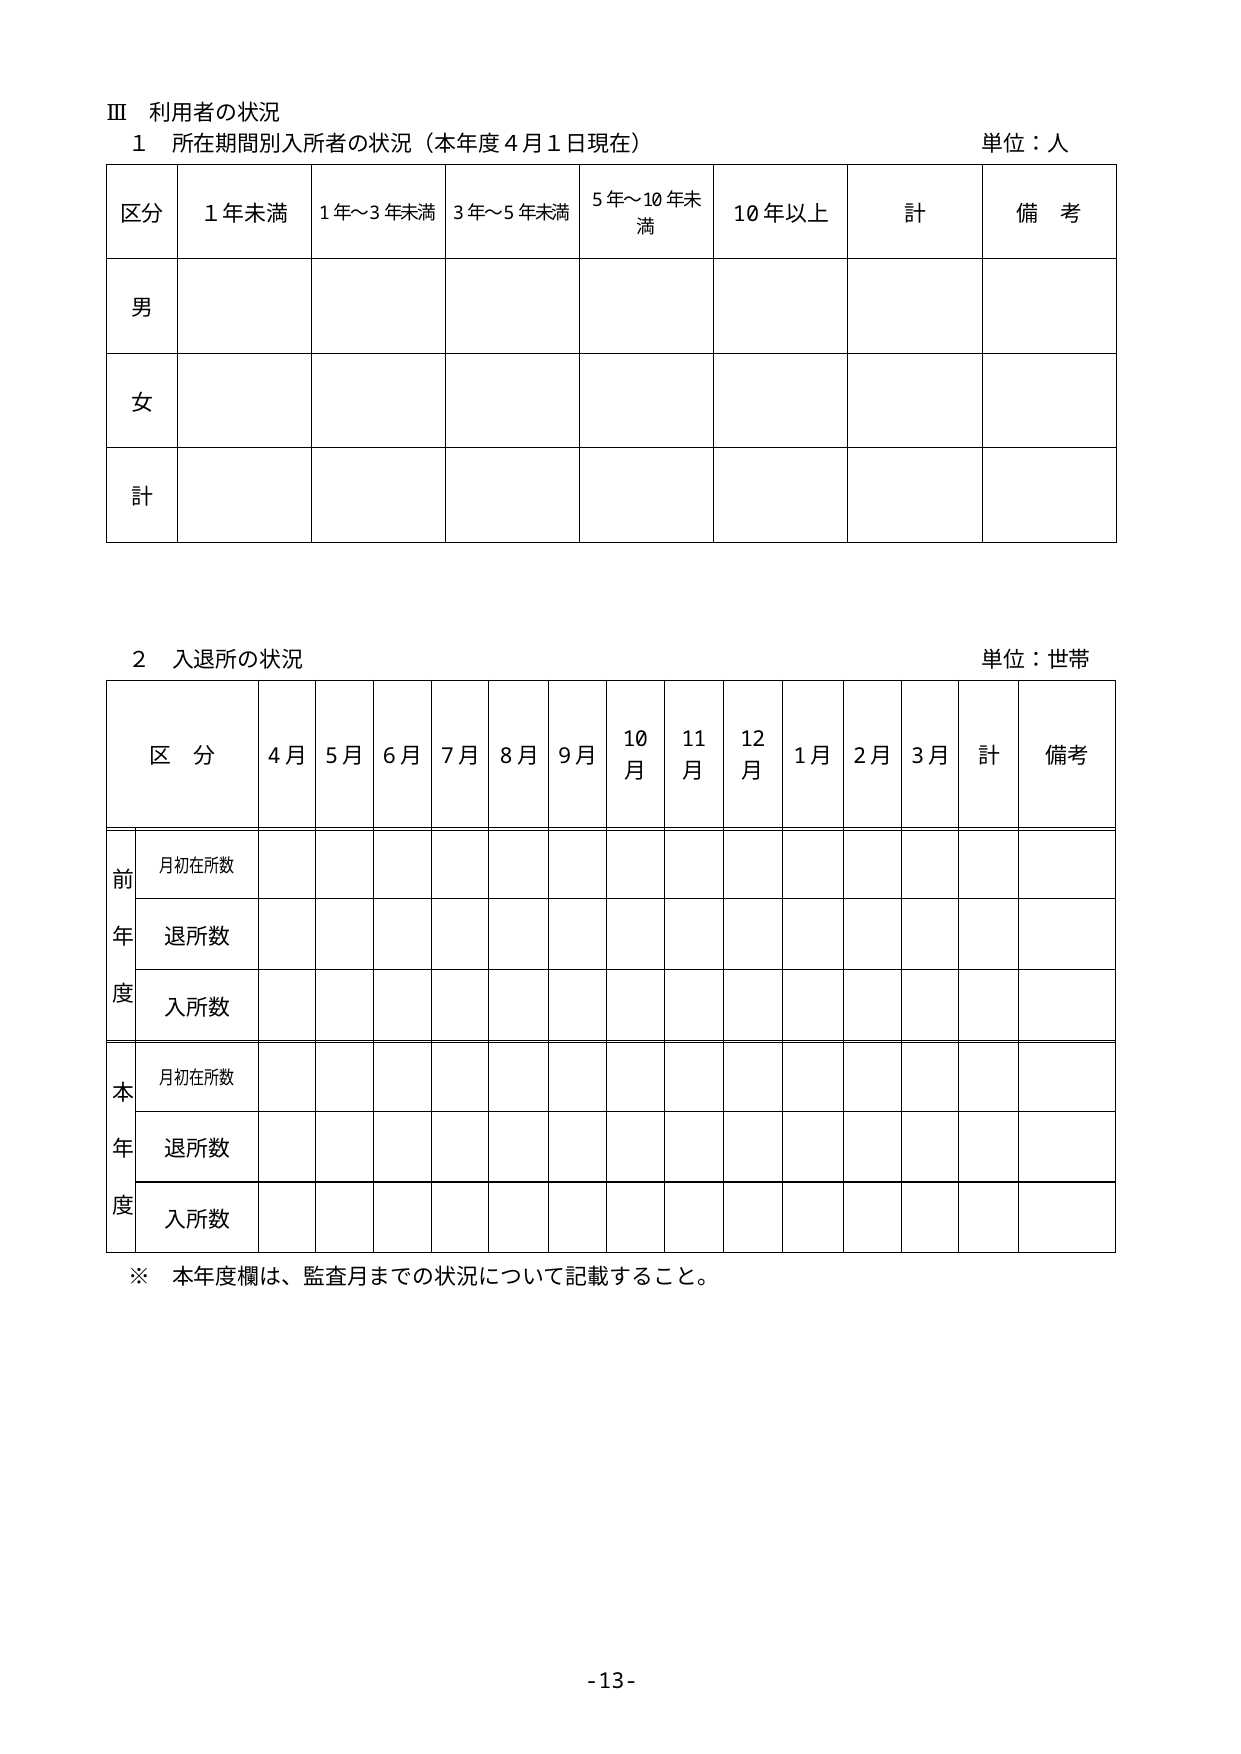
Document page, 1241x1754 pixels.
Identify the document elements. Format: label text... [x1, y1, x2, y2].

table_header 9月 [549, 681, 606, 827]
table_cell [848, 259, 982, 353]
table_cell [844, 1112, 901, 1181]
table_cell [259, 899, 315, 969]
table_cell [1019, 970, 1115, 1040]
table_header 区 分 [107, 681, 258, 827]
table_cell 入所数 [136, 970, 258, 1040]
table_cell [1019, 831, 1115, 898]
table_cell 退所数 [136, 899, 258, 969]
table_cell [783, 899, 843, 969]
table_cell [446, 448, 579, 542]
table_header 備 考 [983, 165, 1116, 258]
table_cell [316, 1043, 373, 1111]
table_cell [714, 259, 847, 353]
table_cell [665, 1112, 723, 1181]
table_cell [549, 970, 606, 1040]
text ２ 入退所の状況 単位：世帯 [106, 642, 1116, 674]
table_cell [580, 259, 713, 353]
table_cell [959, 1112, 1018, 1181]
table_cell [959, 1183, 1018, 1252]
table_cell [902, 1043, 958, 1111]
table_cell [432, 899, 488, 969]
table_cell [549, 899, 606, 969]
table_cell [1019, 899, 1115, 969]
table_cell [783, 831, 843, 898]
table_cell [783, 970, 843, 1040]
table_cell 退所数 [136, 1112, 258, 1181]
table_cell [665, 1043, 723, 1111]
text Ⅲ 利用者の状況 [106, 94, 1116, 126]
table_cell [178, 354, 311, 447]
table_cell [607, 899, 664, 969]
table_cell [607, 1183, 664, 1252]
table_cell [724, 1043, 782, 1111]
table_cell [607, 970, 664, 1040]
table_cell [489, 831, 548, 898]
table_cell [902, 899, 958, 969]
table_cell [607, 1043, 664, 1111]
table_cell [848, 354, 982, 447]
table_header 10月 [607, 681, 664, 827]
table_cell [783, 1112, 843, 1181]
table_cell 月初在所数 [136, 1043, 258, 1111]
table_cell [724, 831, 782, 898]
table_cell [489, 1112, 548, 1181]
text ※ 本年度欄は、監査月までの状況について記載すること。 [106, 1259, 1116, 1291]
table_cell [259, 1183, 315, 1252]
text １ 所在期間別入所者の状況（本年度４月１日現在） 単位：人 [106, 126, 1116, 158]
table_cell [446, 354, 579, 447]
table_cell 男 [107, 259, 177, 353]
table_header 区分 [107, 165, 177, 258]
table_header 3年～5年未満 [446, 165, 579, 258]
table_cell [316, 1183, 373, 1252]
table_cell [580, 448, 713, 542]
table_cell [959, 899, 1018, 969]
table_cell [316, 1112, 373, 1181]
table_cell [844, 1183, 901, 1252]
table_cell [259, 970, 315, 1040]
table_cell 月初在所数 [136, 831, 258, 898]
table_header 3月 [902, 681, 958, 827]
table_cell [714, 354, 847, 447]
table_cell [848, 448, 982, 542]
table_cell [724, 899, 782, 969]
table_header 5年～10年未満 [580, 165, 713, 258]
table_cell 女 [107, 354, 177, 447]
table_cell [1019, 1183, 1115, 1252]
table_cell [374, 1112, 431, 1181]
table_cell [959, 970, 1018, 1040]
table_cell [374, 970, 431, 1040]
table_cell [665, 1183, 723, 1252]
table_cell [983, 354, 1116, 447]
table_cell [549, 831, 606, 898]
table_header 備考 [1019, 681, 1115, 827]
table_cell 入所数 [136, 1183, 258, 1252]
table_cell [178, 259, 311, 353]
table_cell [580, 354, 713, 447]
table_cell [374, 1043, 431, 1111]
table_cell [316, 899, 373, 969]
table_cell [724, 1112, 782, 1181]
table_cell [902, 1183, 958, 1252]
table_cell 本 年 度 [107, 1043, 135, 1252]
table_header 12月 [724, 681, 782, 827]
table_cell [316, 970, 373, 1040]
table_cell [844, 970, 901, 1040]
table_cell [902, 831, 958, 898]
table_cell [959, 831, 1018, 898]
table_cell [432, 1183, 488, 1252]
table_header 1年～3年未満 [312, 165, 445, 258]
table_cell [312, 259, 445, 353]
table_cell [259, 1112, 315, 1181]
table_cell [665, 899, 723, 969]
table_header 4月 [259, 681, 315, 827]
table_header 1月 [783, 681, 843, 827]
table_cell [432, 1112, 488, 1181]
table_cell [549, 1183, 606, 1252]
table_header 6月 [374, 681, 431, 827]
table_cell [432, 970, 488, 1040]
table_cell [446, 259, 579, 353]
table_header 8月 [489, 681, 548, 827]
table_cell [1019, 1043, 1115, 1111]
table_cell [959, 1043, 1018, 1111]
table_header 2月 [844, 681, 901, 827]
table_cell [902, 970, 958, 1040]
table_cell [549, 1043, 606, 1111]
table_cell [374, 831, 431, 898]
table_cell [259, 1043, 315, 1111]
table_cell [549, 1112, 606, 1181]
table_cell [607, 1112, 664, 1181]
table_cell [374, 1183, 431, 1252]
table_cell [489, 1183, 548, 1252]
table_cell [665, 831, 723, 898]
table_header 計 [848, 165, 982, 258]
table_cell [983, 448, 1116, 542]
table_header 11月 [665, 681, 723, 827]
table_cell [844, 1043, 901, 1111]
table_cell [316, 831, 373, 898]
table_cell [783, 1183, 843, 1252]
table_cell [607, 831, 664, 898]
table_cell [724, 1183, 782, 1252]
table_cell [844, 899, 901, 969]
table_cell [983, 259, 1116, 353]
table_cell [714, 448, 847, 542]
table_cell [489, 899, 548, 969]
table_cell [432, 1043, 488, 1111]
table_cell [432, 831, 488, 898]
table_cell 計 [107, 448, 177, 542]
table_header １年未満 [178, 165, 311, 258]
table_header 計 [959, 681, 1018, 827]
table_cell 前 年 度 [107, 831, 135, 1040]
table_cell [844, 831, 901, 898]
table_header 7月 [432, 681, 488, 827]
table_header 10年以上 [714, 165, 847, 258]
table_cell [902, 1112, 958, 1181]
table_cell [1019, 1112, 1115, 1181]
table_header 5月 [316, 681, 373, 827]
table_cell [312, 448, 445, 542]
table_cell [312, 354, 445, 447]
table_cell [374, 899, 431, 969]
table_cell [489, 970, 548, 1040]
table_cell [178, 448, 311, 542]
table_cell [489, 1043, 548, 1111]
table_cell [665, 970, 723, 1040]
table_cell [259, 831, 315, 898]
table_cell [724, 970, 782, 1040]
table_cell [783, 1043, 843, 1111]
